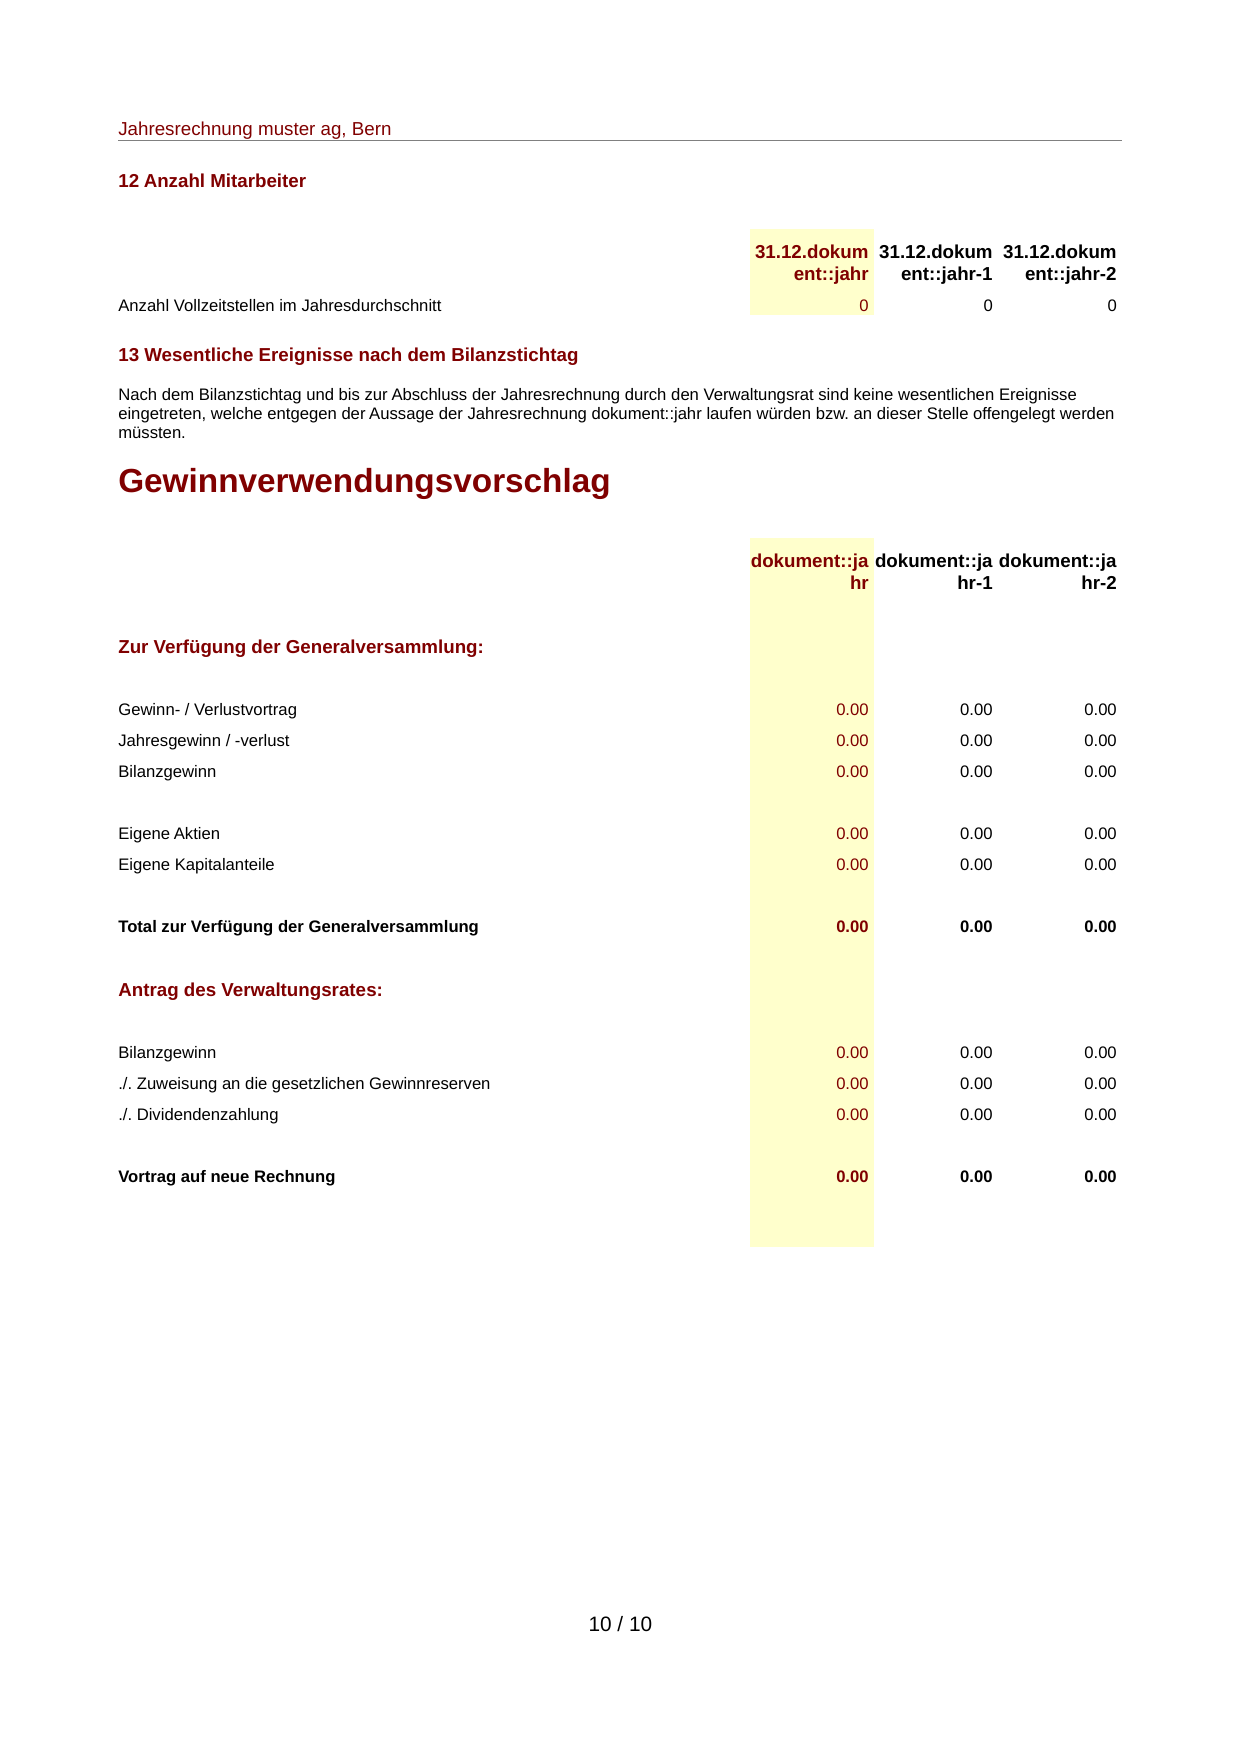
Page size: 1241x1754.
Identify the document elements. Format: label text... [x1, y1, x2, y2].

table_cell [998, 874, 1122, 905]
table_cell 0 [998, 284, 1122, 315]
table_header [118, 229, 750, 284]
table_cell [998, 936, 1122, 967]
table_cell 0.00 [998, 812, 1122, 843]
table_cell 0.00 [750, 1062, 874, 1093]
table_cell 0 [750, 284, 874, 315]
table_cell ./. Zuweisung an die gesetzlichen Gewinnreserven [118, 1062, 750, 1093]
table_header 31.12.dokument::jahr [750, 229, 874, 284]
table_cell 0.00 [998, 905, 1122, 936]
table_cell 0.00 [998, 719, 1122, 750]
table_cell [118, 1124, 750, 1155]
table_header [118, 538, 750, 593]
table_cell Total zur Verfügung der Generalversammlung [118, 905, 750, 936]
table_cell [118, 1217, 750, 1247]
table_cell 0.00 [750, 843, 874, 874]
table_header 31.12.dokument::jahr-2 [998, 229, 1122, 284]
table_cell 0.00 [998, 1031, 1122, 1062]
table_cell [750, 781, 874, 812]
table_cell [874, 874, 998, 905]
table_cell [874, 593, 998, 624]
table_cell [750, 1217, 874, 1247]
table_cell [118, 657, 750, 688]
table_cell Gewinn- / Verlustvortrag [118, 688, 750, 719]
table_cell [750, 1124, 874, 1155]
table_cell 0.00 [874, 1155, 998, 1186]
table_cell 0.00 [874, 750, 998, 781]
table_cell [118, 874, 750, 905]
table_header dokument::jahr-2 [998, 538, 1122, 593]
table_cell [874, 967, 998, 1000]
table_cell Bilanzgewinn [118, 1031, 750, 1062]
table_cell 0.00 [874, 1031, 998, 1062]
table_cell [750, 624, 874, 657]
table_cell [998, 657, 1122, 688]
table_cell 0.00 [750, 1093, 874, 1124]
table_cell [874, 781, 998, 812]
table_cell [750, 1000, 874, 1031]
table_cell [998, 1186, 1122, 1217]
table_cell [118, 781, 750, 812]
table_cell [750, 967, 874, 1000]
table_cell 0.00 [750, 1155, 874, 1186]
table_cell 0.00 [998, 1155, 1122, 1186]
table_cell 0.00 [750, 719, 874, 750]
table_header dokument::jahr-1 [874, 538, 998, 593]
table_cell ./. Dividendenzahlung [118, 1093, 750, 1124]
table_cell [874, 936, 998, 967]
table_cell Anzahl Vollzeitstellen im Jahresdurchschnitt [118, 284, 750, 315]
table_cell [998, 967, 1122, 1000]
table_cell [750, 936, 874, 967]
table_cell [874, 624, 998, 657]
table_cell 0 [874, 284, 998, 315]
table_cell 0.00 [874, 905, 998, 936]
table_cell [750, 593, 874, 624]
table_cell 0.00 [874, 719, 998, 750]
table_cell 0.00 [750, 750, 874, 781]
table_cell [998, 1217, 1122, 1247]
table_cell [998, 624, 1122, 657]
text 13 Wesentliche Ereignisse nach dem Bilanzstichtag [118, 344, 1122, 366]
text 12 Anzahl Mitarbeiter [118, 169, 1122, 191]
table_cell [118, 593, 750, 624]
table_cell [998, 1000, 1122, 1031]
table_cell [998, 781, 1122, 812]
table_cell 0.00 [998, 750, 1122, 781]
table_cell [750, 874, 874, 905]
table_cell 0.00 [874, 843, 998, 874]
table_cell [874, 1186, 998, 1217]
table_cell Jahresgewinn / -verlust [118, 719, 750, 750]
table_cell 0.00 [750, 905, 874, 936]
table_cell 0.00 [998, 688, 1122, 719]
table_cell 0.00 [998, 843, 1122, 874]
table_header dokument::jahr [750, 538, 874, 593]
table_cell [118, 1000, 750, 1031]
table_cell 0.00 [874, 688, 998, 719]
table_cell 0.00 [998, 1093, 1122, 1124]
table_cell [874, 1124, 998, 1155]
table_cell [998, 1124, 1122, 1155]
table_cell Antrag des Verwaltungsrates: [118, 967, 750, 1000]
table_cell Vortrag auf neue Rechnung [118, 1155, 750, 1186]
table_cell [750, 1186, 874, 1217]
table_cell Eigene Kapitalanteile [118, 843, 750, 874]
table_cell Zur Verfügung der Generalversammlung: [118, 624, 750, 657]
table_cell 0.00 [874, 812, 998, 843]
table_cell 0.00 [874, 1062, 998, 1093]
table_cell [118, 936, 750, 967]
table_cell [118, 1186, 750, 1217]
text Gewinnverwendungsvorschlag [118, 461, 1122, 500]
table_cell 0.00 [874, 1093, 998, 1124]
table_cell 0.00 [998, 1062, 1122, 1093]
table_cell [874, 1000, 998, 1031]
table_cell [750, 657, 874, 688]
table_header 31.12.dokument::jahr-1 [874, 229, 998, 284]
table_cell Bilanzgewinn [118, 750, 750, 781]
table_cell [874, 1217, 998, 1247]
table_cell 0.00 [750, 688, 874, 719]
table_cell Eigene Aktien [118, 812, 750, 843]
table_cell [998, 593, 1122, 624]
text Nach dem Bilanzstichtag und bis zur Abschluss der Jahresrechnung durch den Verwaltungsrat sind keine wesentlichen Ereignisse eingetreten, welche entgegen der Aussage der Jahresrechnung dokument::jahr laufen würden bzw. an dieser Stelle offengelegt werden müssten. [118, 385, 1122, 442]
table_cell [874, 657, 998, 688]
table_cell 0.00 [750, 812, 874, 843]
table_cell 0.00 [750, 1031, 874, 1062]
